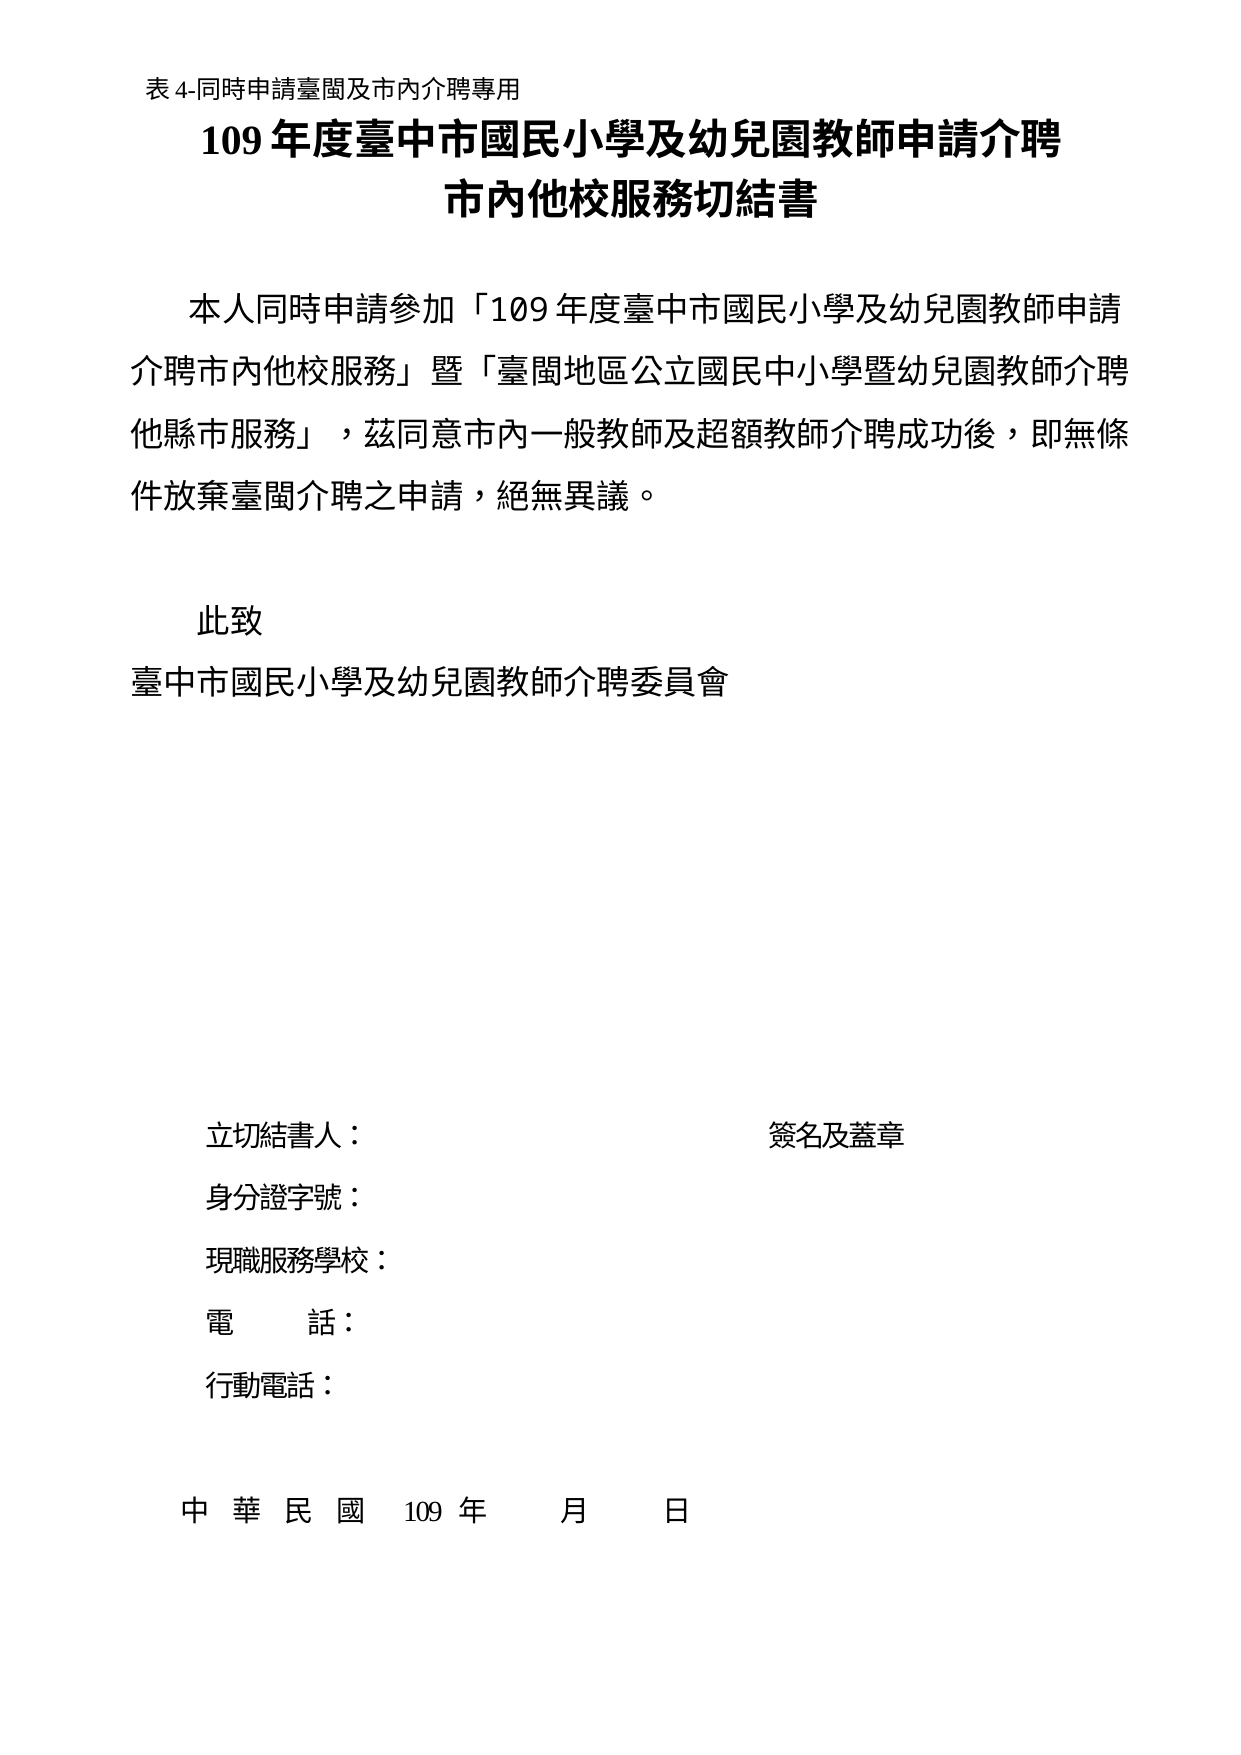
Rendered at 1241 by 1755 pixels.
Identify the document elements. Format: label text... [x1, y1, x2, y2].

text 本人同時申請參加「109年度臺中市國民小學及幼兒園教師申請介聘市內他校服務」暨「臺閩地區公立國民中小學暨幼兒園教師介聘他縣巿服務」，茲同意市內一般教師及超額教師介聘成功後，即無條件放棄臺閩介聘之申請，絕無異議。 [130, 265, 1146, 515]
text 電 話： [130, 1279, 1146, 1342]
text 表4-同時申請臺閩及市內介聘專用 [145, 69, 527, 106]
text 109年度臺中市國民小學及幼兒園教師申請介聘 市內他校服務切結書 [130, 106, 1132, 227]
text 現職服務學校： [130, 1217, 1146, 1279]
text 身分證字號： [130, 1154, 1146, 1217]
text 立切結書人： 簽名及蓋章 [130, 1092, 1146, 1154]
text 行動電話： [130, 1342, 1146, 1404]
text 臺中市國民小學及幼兒園教師介聘委員會 [130, 652, 1146, 704]
text 中 華 民 國 109 年 月 日 [130, 1467, 1146, 1529]
text 此致 [130, 577, 1146, 640]
